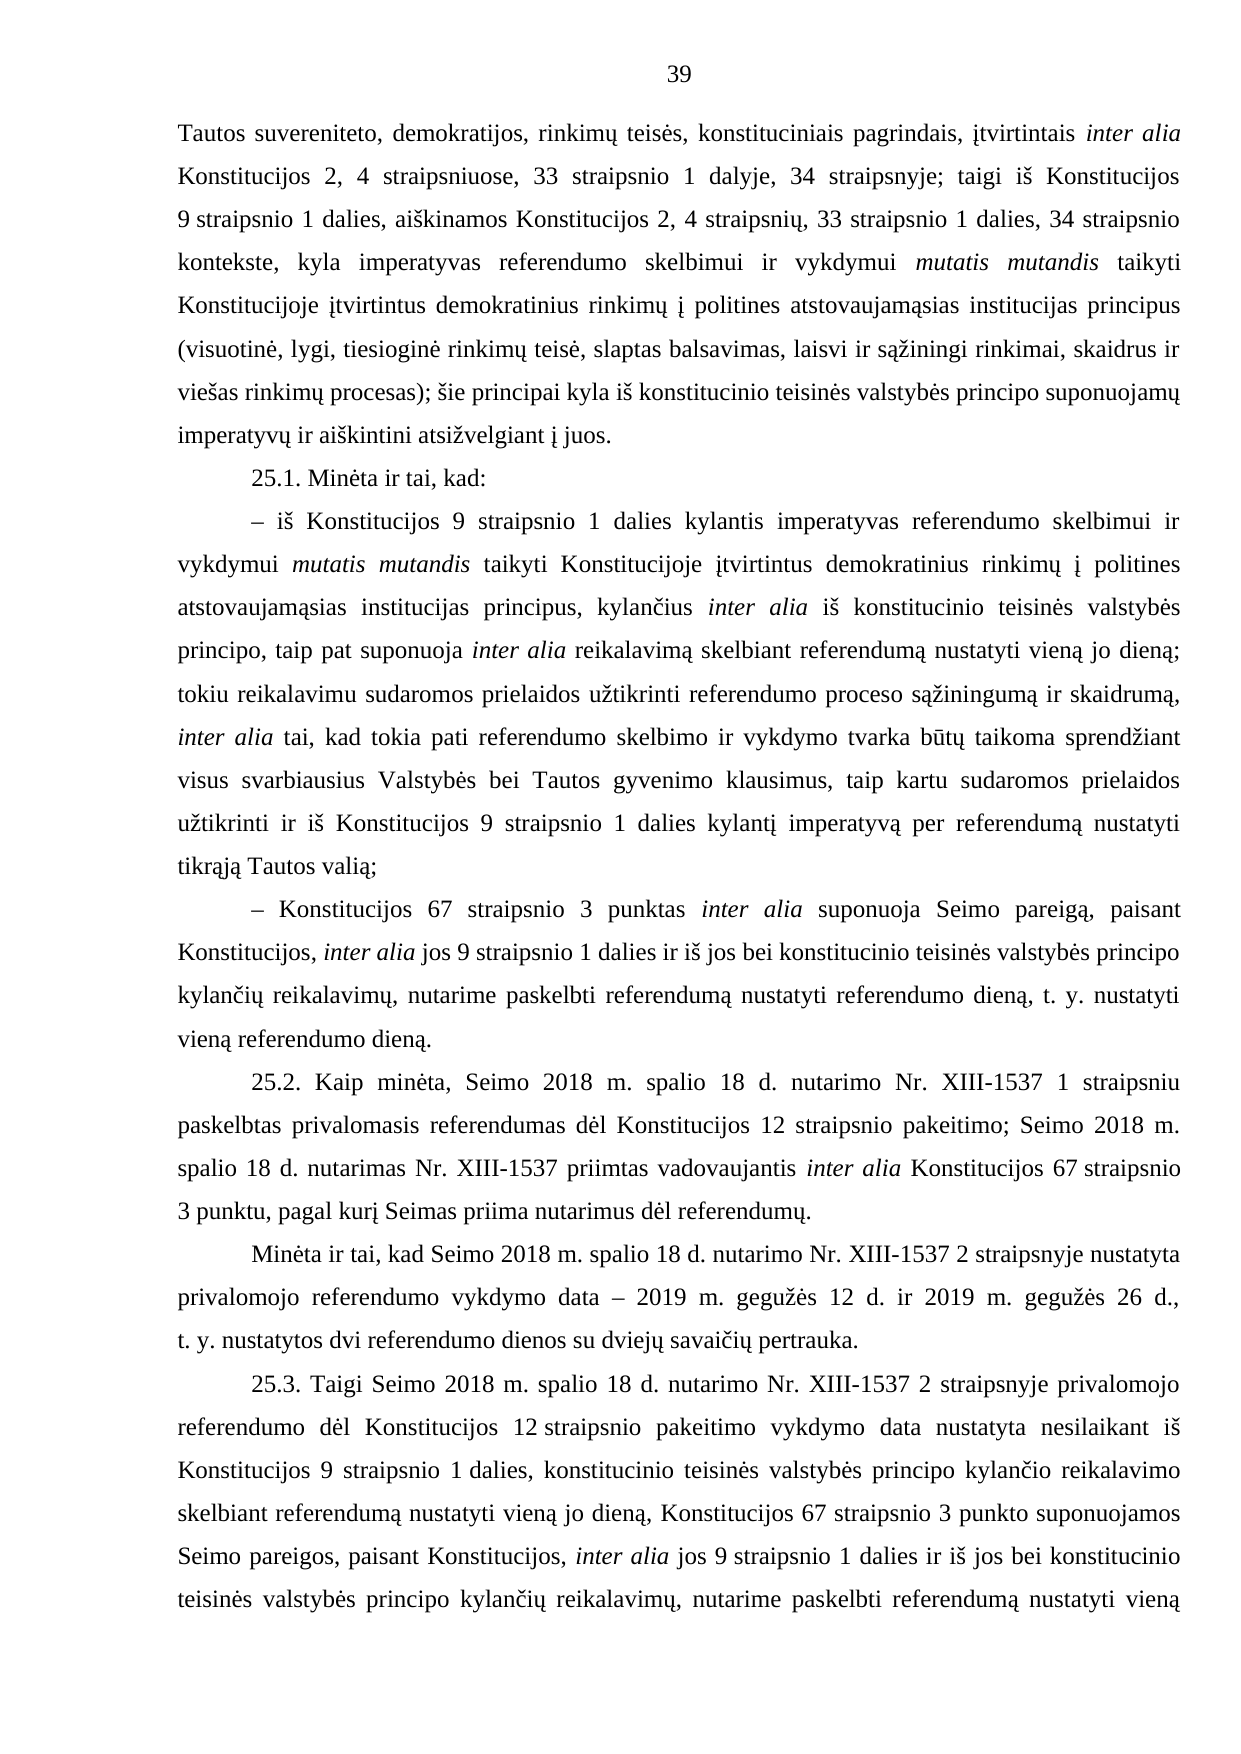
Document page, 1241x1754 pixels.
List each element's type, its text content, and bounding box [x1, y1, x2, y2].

text – iš Konstitucijos 9 straipsnio 1 dalies kylantis imperatyvas referendumo skelbimui ir vykdymui mutatis mutandis taikyti Konstitucijoje įtvirtintus demokratinius rinkimų į politines atstovaujamąsias institucijas principus, kylančius inter alia iš konstitucinio teisinės valstybės principo, taip pat suponuoja inter alia reikalavimą skelbiant referendumą nustatyti vieną jo dieną; tokiu reikalavimu sudaromos prielaidos užtikrinti referendumo proceso sąžiningumą ir skaidrumą, inter alia tai, kad tokia pati referendumo skelbimo ir vykdymo tvarka būtų taikoma sprendžiant visus svarbiausius Valstybės bei Tautos gyvenimo klausimus, taip kartu sudaromos prielaidos užtikrinti ir iš Konstitucijos 9 straipsnio 1 dalies kylantį imperatyvą per referendumą nustatyti tikrąją Tautos valią; [177, 506, 1181, 880]
text 25.1. Minėta ir tai, kad: [177, 463, 1181, 492]
text Tautos suvereniteto, demokratijos, rinkimų teisės, konstituciniais pagrindais, įtvirtintais inter alia Konstitucijos 2, 4 straipsniuose, 33 straipsnio 1 dalyje, 34 straipsnyje; taigi iš Konstitucijos 9 straipsnio 1 dalies, aiškinamos Konstitucijos 2, 4 straipsnių, 33 straipsnio 1 dalies, 34 straipsnio kontekste, kyla imperatyvas referendumo skelbimui ir vykdymui mutatis mutandis taikyti Konstitucijoje įtvirtintus demokratinius rinkimų į politines atstovaujamąsias institucijas principus (visuotinė, lygi, tiesioginė rinkimų teisė, slaptas balsavimas, laisvi ir sąžiningi rinkimai, skaidrus ir viešas rinkimų procesas); šie principai kyla iš konstitucinio teisinės valstybės principo suponuojamų imperatyvų ir aiškintini atsižvelgiant į juos. [177, 118, 1181, 449]
text – Konstitucijos 67 straipsnio 3 punktas inter alia suponuoja Seimo pareigą, paisant Konstitucijos, inter alia jos 9 straipsnio 1 dalies ir iš jos bei konstitucinio teisinės valstybės principo kylančių reikalavimų, nutarime paskelbti referendumą nustatyti referendumo dieną, t. y. nustatyti vieną referendumo dieną. [177, 894, 1181, 1052]
text Minėta ir tai, kad Seimo 2018 m. spalio 18 d. nutarimo Nr. XIII-1537 2 straipsnyje nustatyta privalomojo referendumo vykdymo data – 2019 m. gegužės 12 d. ir 2019 m. gegužės 26 d., t. y. nustatytos dvi referendumo dienos su dviejų savaičių pertrauka. [177, 1239, 1181, 1354]
text 25.3. Taigi Seimo 2018 m. spalio 18 d. nutarimo Nr. XIII-1537 2 straipsnyje privalomojo referendumo dėl Konstitucijos 12 straipsnio pakeitimo vykdymo data nustatyta nesilaikant iš Konstitucijos 9 straipsnio 1 dalies, konstitucinio teisinės valstybės principo kylančio reikalavimo skelbiant referendumą nustatyti vieną jo dieną, Konstitucijos 67 straipsnio 3 punkto suponuojamos Seimo pareigos, paisant Konstitucijos, inter alia jos 9 straipsnio 1 dalies ir iš jos bei konstitucinio teisinės valstybės principo kylančių reikalavimų, nutarime paskelbti referendumą nustatyti vieną [177, 1369, 1181, 1613]
text 25.2. Kaip minėta, Seimo 2018 m. spalio 18 d. nutarimo Nr. XIII-1537 1 straipsniu paskelbtas privalomasis referendumas dėl Konstitucijos 12 straipsnio pakeitimo; Seimo 2018 m. spalio 18 d. nutarimas Nr. XIII-1537 priimtas vadovaujantis inter alia Konstitucijos 67 straipsnio 3 punktu, pagal kurį Seimas priima nutarimus dėl referendumų. [177, 1067, 1181, 1225]
